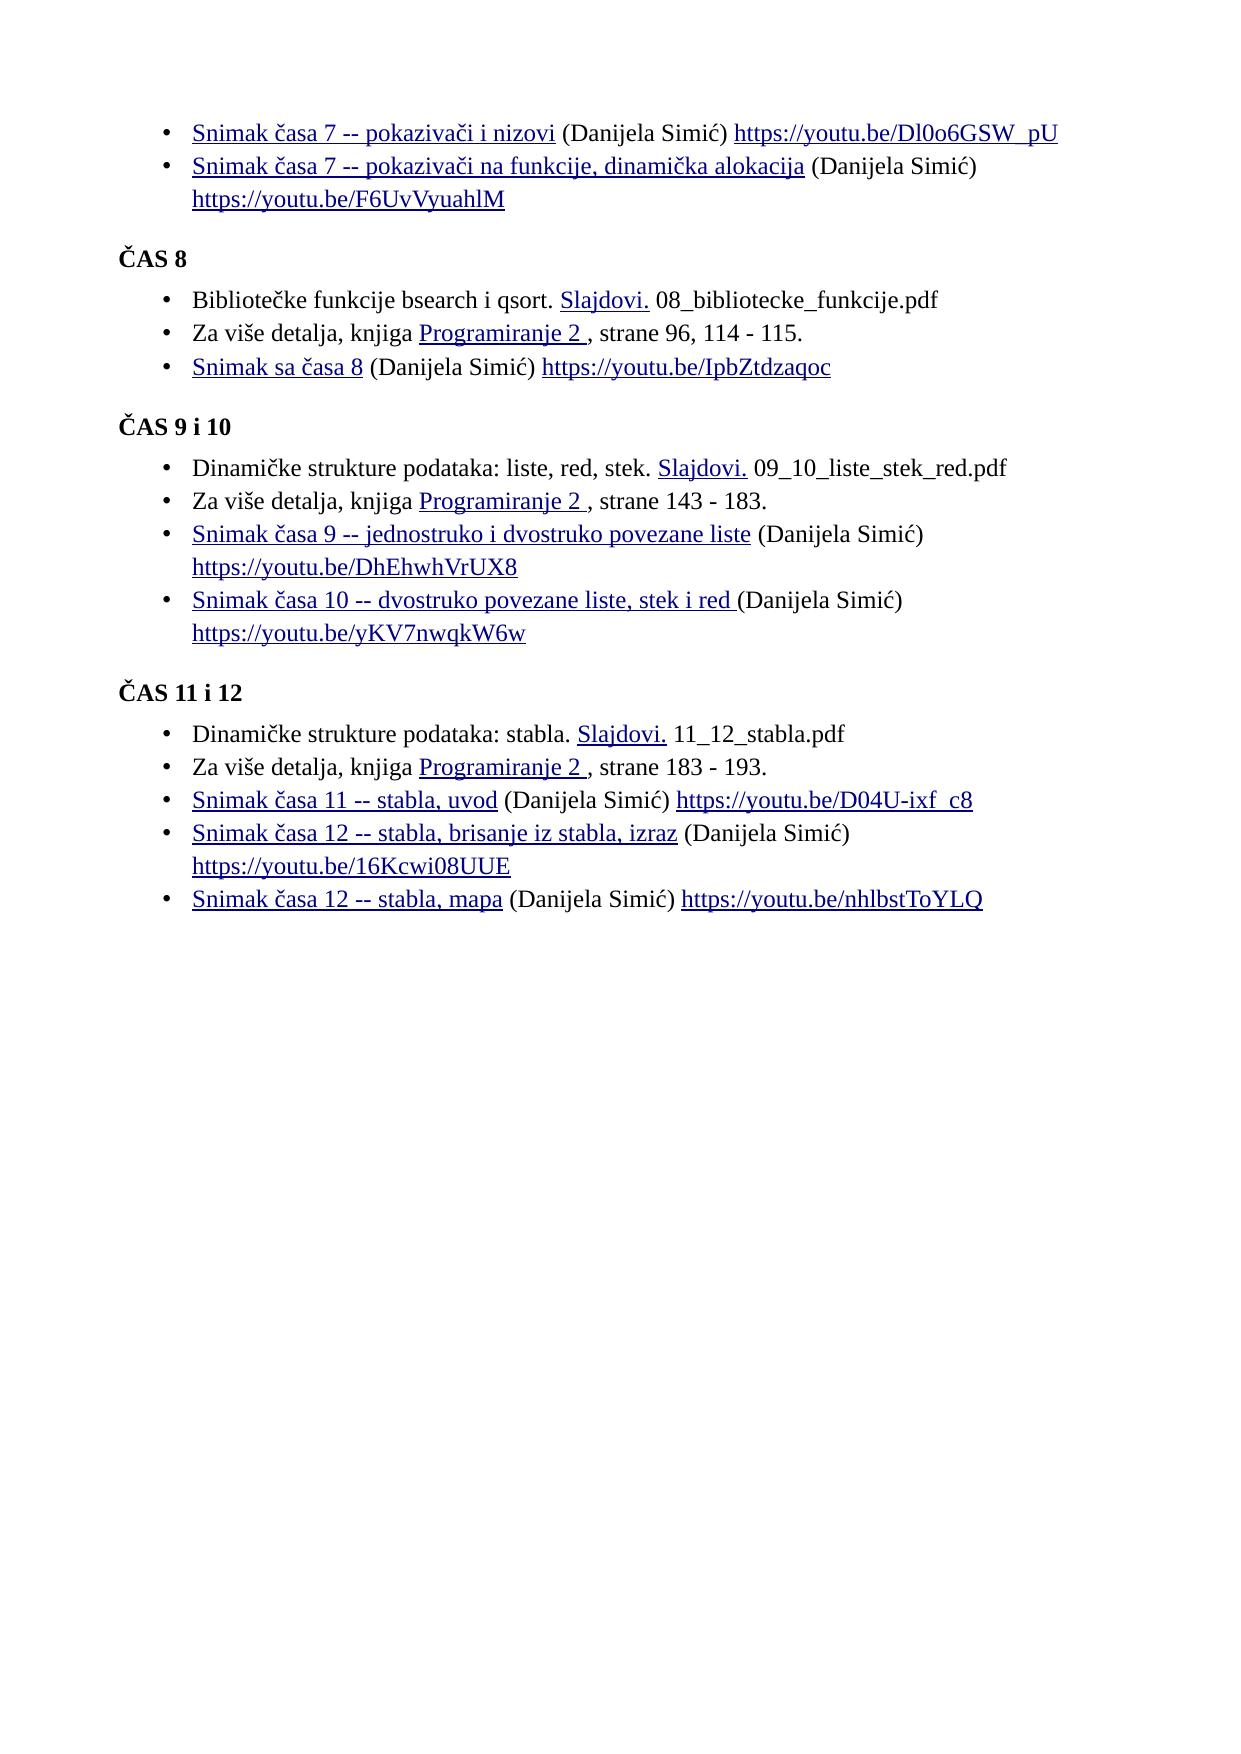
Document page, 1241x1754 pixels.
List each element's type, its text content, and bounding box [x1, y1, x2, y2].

subtitle ČAS 9 i 10 [118, 412, 1122, 440]
subtitle ČAS 8 [118, 244, 1122, 273]
list Snimak sa časa 8 (Danijela Simić) https://youtu.be/IpbZtdzaqoc [162, 352, 1122, 380]
subtitle ČAS 11 i 12 [118, 678, 1122, 707]
list Snimak časa 9 -- jednostruko i dvostruko povezane liste (Danijela Simić) https://youtu.be/DhEhwhVrUX8 [162, 519, 1122, 581]
list Za više detalja, knjiga Programiranje 2 , strane 96, 114 - 115. [162, 318, 1122, 347]
list Snimak časa 7 -- pokazivači na funkcije, dinamička alokacija (Danijela Simić) https://youtu.be/F6UvVyuahlM [162, 151, 1122, 213]
list Dinamičke strukture podataka: stabla. Slajdovi. 11_12_stabla.pdf [162, 719, 1122, 748]
list Snimak časa 12 -- stabla, mapa (Danijela Simić) https://youtu.be/nhlbstToYLQ [162, 884, 1122, 913]
list Bibliotečke funkcije bsearch i qsort. Slajdovi. 08_bibliotecke_funkcije.pdf [162, 286, 1122, 314]
list Dinamičke strukture podataka: liste, red, stek. Slajdovi. 09_10_liste_stek_red.pdf [162, 453, 1122, 482]
list Za više detalja, knjiga Programiranje 2 , strane 183 - 193. [162, 752, 1122, 781]
list Snimak časa 10 -- dvostruko povezane liste, stek i red (Danijela Simić) https://youtu.be/yKV7nwqkW6w [162, 585, 1122, 647]
list Za više detalja, knjiga Programiranje 2 , strane 143 - 183. [162, 486, 1122, 515]
list Snimak časa 12 -- stabla, brisanje iz stabla, izraz (Danijela Simić) https://youtu.be/16Kcwi08UUE [162, 818, 1122, 880]
list Snimak časa 11 -- stabla, uvod (Danijela Simić) https://youtu.be/D04U-ixf_c8 [162, 785, 1122, 814]
list Snimak časa 7 -- pokazivači i nizovi (Danijela Simić) https://youtu.be/Dl0o6GSW_pU [162, 118, 1122, 147]
